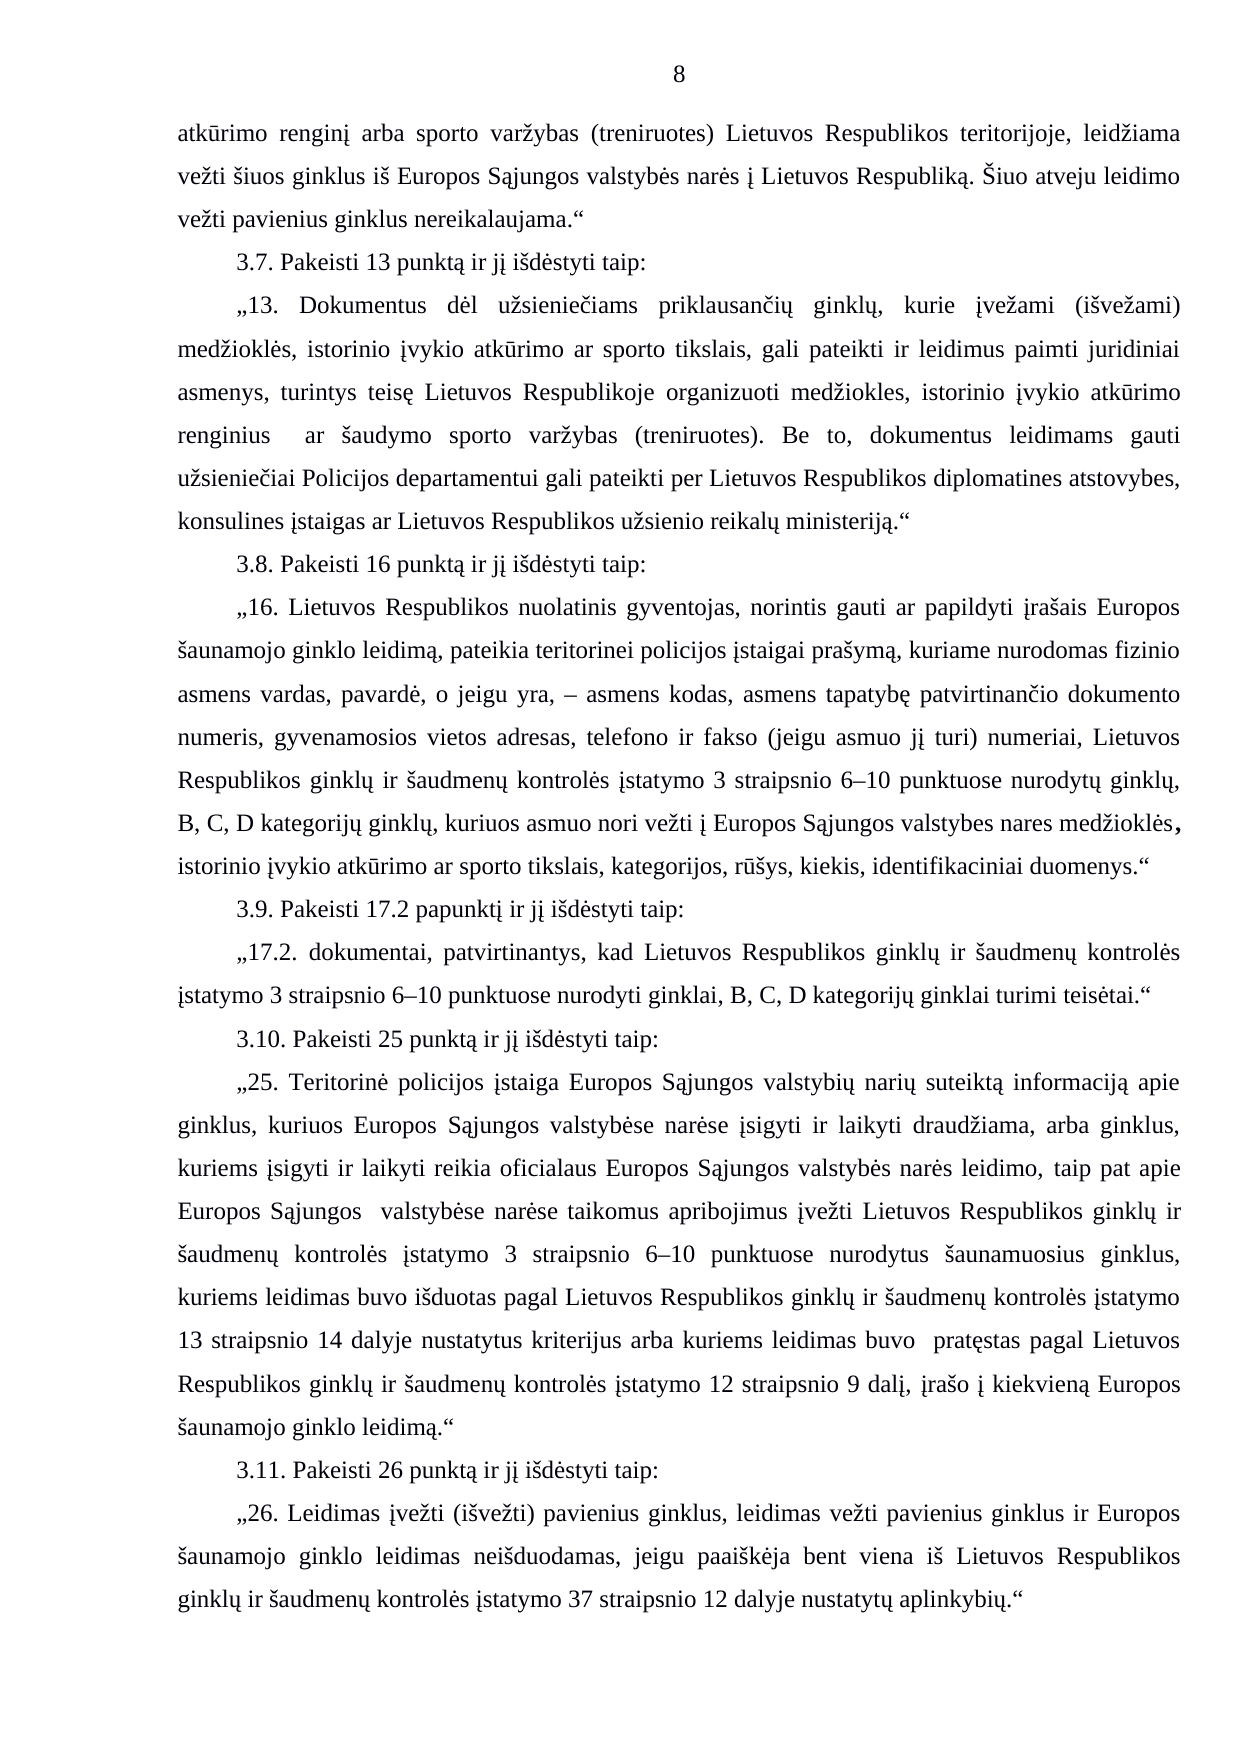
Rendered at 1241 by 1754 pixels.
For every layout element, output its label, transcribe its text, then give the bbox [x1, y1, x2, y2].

text „16. Lietuvos Respublikos nuolatinis gyventojas, norintis gauti ar papildyti įrašais Europos šaunamojo ginklo leidimą, pateikia teritorinei policijos įstaigai prašymą, kuriame nurodomas fizinio asmens vardas, pavardė, o jeigu yra, – asmens kodas, asmens tapatybę patvirtinančio dokumento numeris, gyvenamosios vietos adresas, telefono ir fakso (jeigu asmuo jį turi) numeriai, Lietuvos Respublikos ginklų ir šaudmenų kontrolės įstatymo 3 straipsnio 6–10 punktuose nurodytų ginklų, B, C, D kategorijų ginklų, kuriuos asmuo nori vežti į Europos Sąjungos valstybes nares medžioklės, istorinio įvykio atkūrimo ar sporto tikslais, kategorijos, rūšys, kiekis, identifikaciniai duomenys.“ [177, 592, 1181, 880]
text 3.7. Pakeisti 13 punktą ir jį išdėstyti taip: [177, 247, 1181, 276]
text „26. Leidimas įvežti (išvežti) pavienius ginklus, leidimas vežti pavienius ginklus ir Europos šaunamojo ginklo leidimas neišduodamas, jeigu paaiškėja bent viena iš Lietuvos Respublikos ginklų ir šaudmenų kontrolės įstatymo 37 straipsnio 12 dalyje nustatytų aplinkybių.“ [177, 1498, 1181, 1613]
text „17.2. dokumentai, patvirtinantys, kad Lietuvos Respublikos ginklų ir šaudmenų kontrolės įstatymo 3 straipsnio 6–10 punktuose nurodyti ginklai, B, C, D kategorijų ginklai turimi teisėtai.“ [177, 937, 1181, 1009]
text 3.10. Pakeisti 25 punktą ir jį išdėstyti taip: [177, 1024, 1181, 1052]
text „13. Dokumentus dėl užsieniečiams priklausančių ginklų, kurie įvežami (išvežami) medžioklės, istorinio įvykio atkūrimo ar sporto tikslais, gali pateikti ir leidimus paimti juridiniai asmenys, turintys teisę Lietuvos Respublikoje organizuoti medžiokles, istorinio įvykio atkūrimo renginius ar šaudymo sporto varžybas (treniruotes). Be to, dokumentus leidimams gauti užsieniečiai Policijos departamentui gali pateikti per Lietuvos Respublikos diplomatines atstovybes, konsulines įstaigas ar Lietuvos Respublikos užsienio reikalų ministeriją.“ [177, 291, 1181, 535]
text 3.9. Pakeisti 17.2 papunktį ir jį išdėstyti taip: [177, 894, 1181, 923]
text 3.8. Pakeisti 16 punktą ir jį išdėstyti taip: [177, 549, 1181, 578]
text „25. Teritorinė policijos įstaiga Europos Sąjungos valstybių narių suteiktą informaciją apie ginklus, kuriuos Europos Sąjungos valstybėse narėse įsigyti ir laikyti draudžiama, arba ginklus, kuriems įsigyti ir laikyti reikia oficialaus Europos Sąjungos valstybės narės leidimo, taip pat apie Europos Sąjungos valstybėse narėse taikomus apribojimus įvežti Lietuvos Respublikos ginklų ir šaudmenų kontrolės įstatymo 3 straipsnio 6–10 punktuose nurodytus šaunamuosius ginklus, kuriems leidimas buvo išduotas pagal Lietuvos Respublikos ginklų ir šaudmenų kontrolės įstatymo 13 straipsnio 14 dalyje nustatytus kriterijus arba kuriems leidimas buvo pratęstas pagal Lietuvos Respublikos ginklų ir šaudmenų kontrolės įstatymo 12 straipsnio 9 dalį, įrašo į kiekvieną Europos šaunamojo ginklo leidimą.“ [177, 1067, 1181, 1441]
text atkūrimo renginį arba sporto varžybas (treniruotes) Lietuvos Respublikos teritorijoje, leidžiama vežti šiuos ginklus iš Europos Sąjungos valstybės narės į Lietuvos Respubliką. Šiuo atveju leidimo vežti pavienius ginklus nereikalaujama.“ [177, 118, 1181, 233]
text 3.11. Pakeisti 26 punktą ir jį išdėstyti taip: [177, 1455, 1181, 1484]
